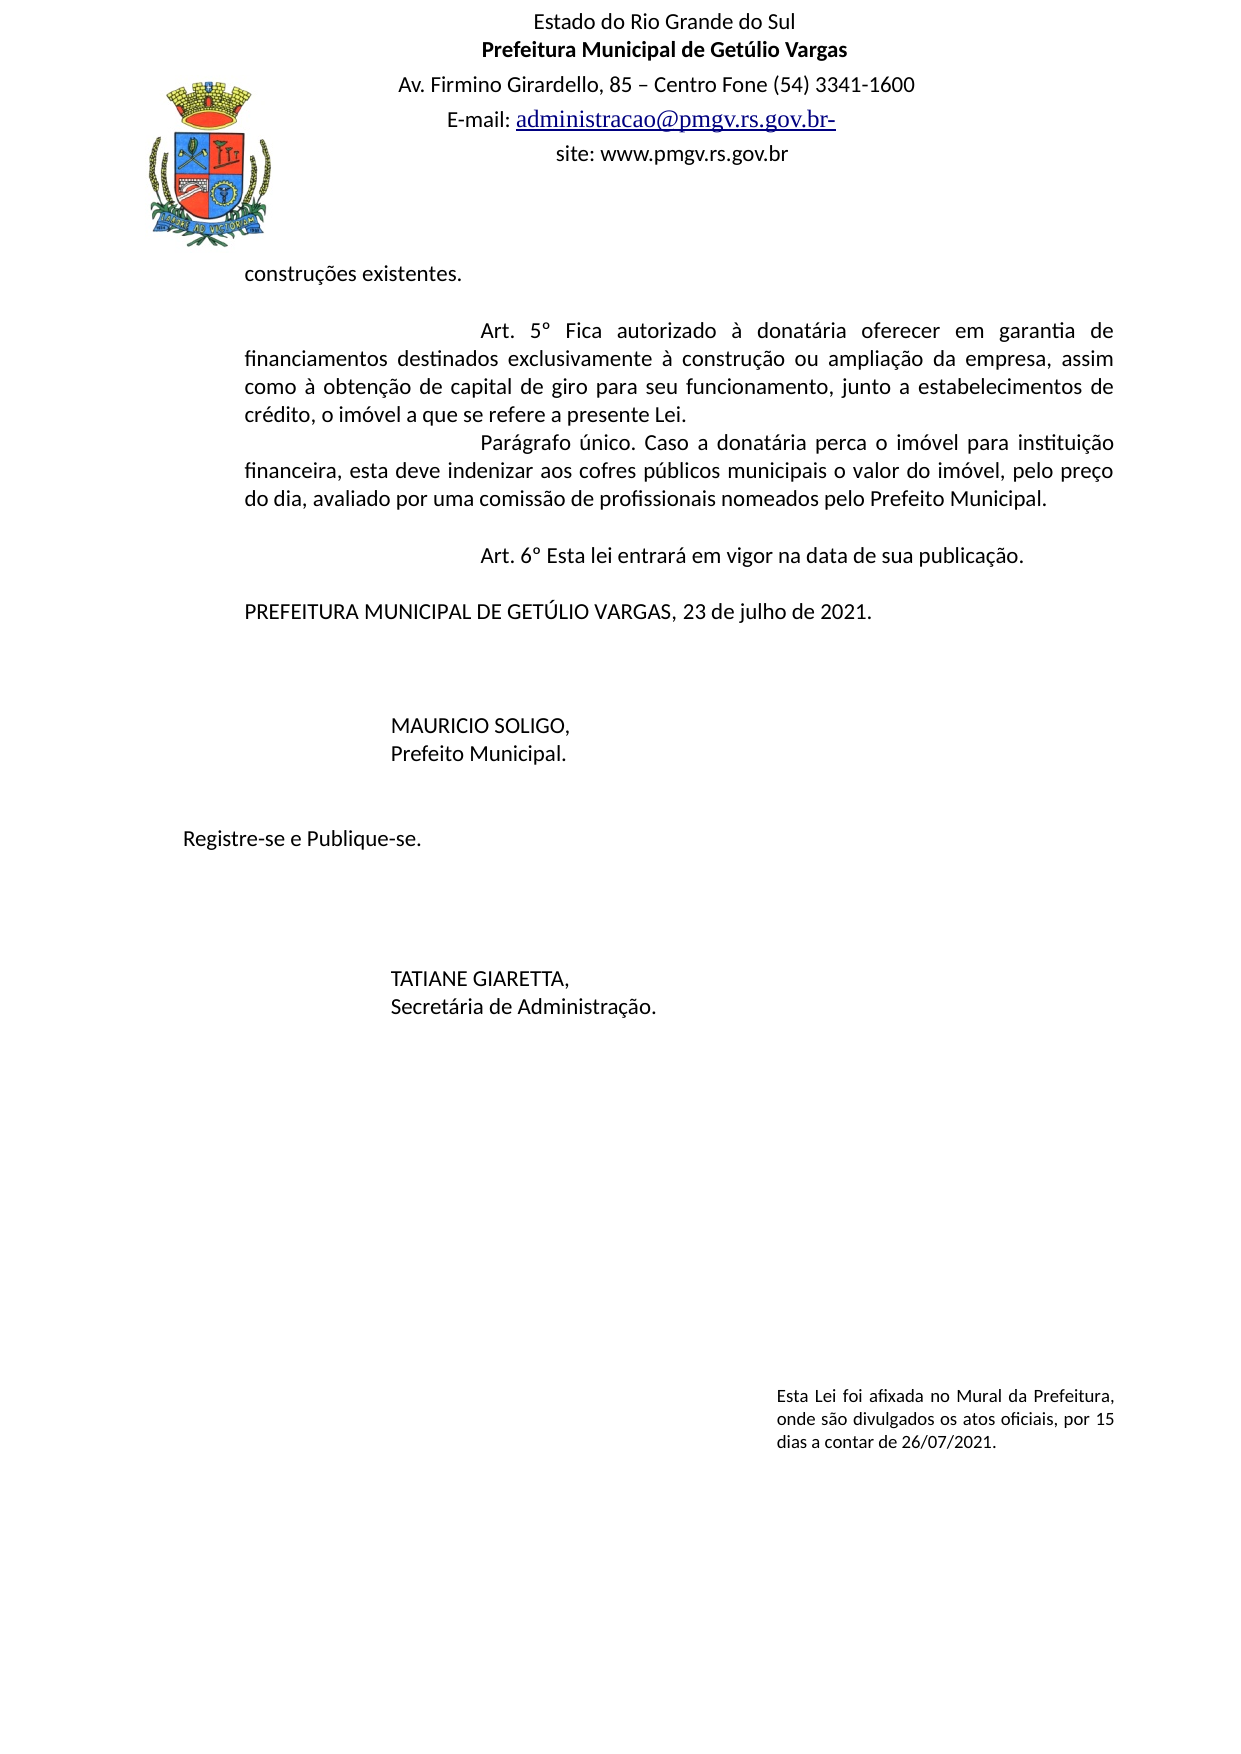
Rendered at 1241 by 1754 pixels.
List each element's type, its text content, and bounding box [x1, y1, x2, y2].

text PREFEITURA MUNICIPAL DE GETÚLIO VARGAS, 23 de julho de 2021. [244, 569, 1115, 625]
text Parágrafo único. Caso a donatária perca o imóvel para instituição financeira, esta deve indenizar aos cofres públicos municipais o valor do imóvel, pelo preço do dia, avaliado por uma comissão de profissionais nomeados pelo Prefeito Municipal. [244, 428, 1115, 512]
text MAURICIO SOLIGO, [391, 712, 1122, 739]
text TATIANE GIARETTA, [391, 964, 1122, 992]
text Art. 5º Fica autorizado à donatária oferecer em garantia de financiamentos destinados exclusivamente à construção ou ampliação da empresa, assim como à obtenção de capital de giro para seu funcionamento, junto a estabelecimentos de crédito, o imóvel a que se refere a presente Lei. [244, 316, 1115, 428]
text construções existentes. [244, 259, 1115, 288]
text Esta Lei foi afixada no Mural da Prefeitura, onde são divulgados os atos oficiais, por 15 dias a contar de 26/07/2021. [777, 1384, 1115, 1453]
text Art. 6º Esta lei entrará em vigor na data de sua publicação. [244, 541, 1115, 569]
text Registre-se e Publique-se. [183, 824, 1122, 852]
text Prefeito Municipal. [391, 739, 1122, 768]
text Secretária de Administração. [391, 992, 1122, 1020]
